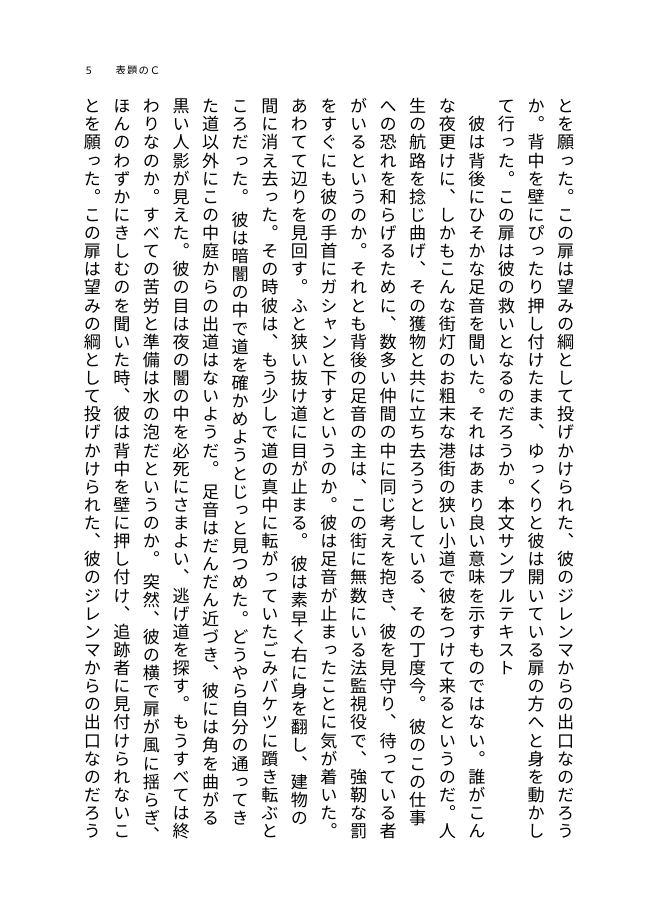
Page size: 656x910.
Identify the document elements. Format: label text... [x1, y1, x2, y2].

text 彼は背後にひそかな足音を聞いた。それはあまり良い意味を示すものではない。誰がこんな夜更けに、しかもこんな街灯のお粗末な港街の狭い小道で彼をつけて来るというのだ。人生の航路を捻じ曲げ、その獲物と共に立ち去ろうとしている、その丁度今。 彼のこの仕事への恐れを和らげるために、数多い仲間の中に同じ考えを抱き、彼を見守り、待っている者がいるというのか。それとも背後の足音の主は、この街に無数にいる法監視役で、強靭な罰をすぐにも彼の手首にガシャンと下すというのか。彼は足音が止まったことに気が着いた。あわてて辺りを見回す。ふと狭い抜け道に目が止まる。 彼は素早く右に身を翻し、建物の間に消え去った。その時彼は、もう少しで道の真中に転がっていたごみバケツに躓き転ぶところだった。 彼は暗闇の中で道を確かめようとじっと見つめた。どうやら自分の通ってきた道以外にこの中庭からの出道はないようだ。 足音はだんだん近づき、彼には角を曲がる黒い人影が見えた。彼の目は夜の闇の中を必死にさまよい、逃げ道を探す。もうすべては終わりなのか。すべての苦労と準備は水の泡だというのか。 突然、彼の横で扉が風に揺らぎ、ほんのわずかにきしむのを聞いた時、彼は背中を壁に押し付け、追跡者に見付けられないことを願った。この扉は望みの綱として投げかけられた、彼のジレンマからの出口なのだろうか。背中を壁にぴったり押し付けたまま、ゆっくりと彼は開いている扉の方へと身を動かして行った。この扉は彼の救いとなるのだろうか。本文サンプルテキスト [493, 97, 582, 842]
text 彼は背後にひそかな足音を聞いた。それはあまり良い意味を示すものではない。誰がこんな夜更けに、しかもこんな街灯のお粗末な港街の狭い小道で彼をつけて来るというのだ。人生の航路を捻じ曲げ、その獲物と共に立ち去ろうとしている、その丁度今。 彼のこの仕事への恐れを和らげるために、数多い仲間の中に同じ考えを抱き、彼を見守り、待っている者がいるというのか。それとも背後の足音の主は、この街に無数にいる法監視役で、強靭な罰をすぐにも彼の手首にガシャンと下すというのか。彼は足音が止まったことに気が着いた。あわてて辺りを見回す。ふと狭い抜け道に目が止まる。 彼は素早く右に身を翻し、建物の間に消え去った。その時彼は、もう少しで道の真中に転がっていたごみバケツに躓き転ぶところだった。 彼は暗闇の中で道を確かめようとじっと見つめた。どうやら自分の通ってきた道以外にこの中庭からの出道はないようだ。 足音はだんだん近づき、彼には角を曲がる黒い人影が見えた。彼の目は夜の闇の中を必死にさまよい、逃げ道を探す。もうすべては終わりなのか。すべての苦労と準備は水の泡だというのか。 突然、彼の横で扉が風に揺らぎ、ほんのわずかにきしむのを聞いた時、彼は背中を壁に押し付け、追跡者に見付けられないことを願った。この扉は望みの綱として投げかけられた、彼のジレンマからの出口なのだろうか。背中を壁にぴったり押し付けたまま、ゆっくりと彼は開いている扉の方へと身を動かして行った。この扉は彼の救いとなるのだろうか。 [79, 97, 493, 842]
